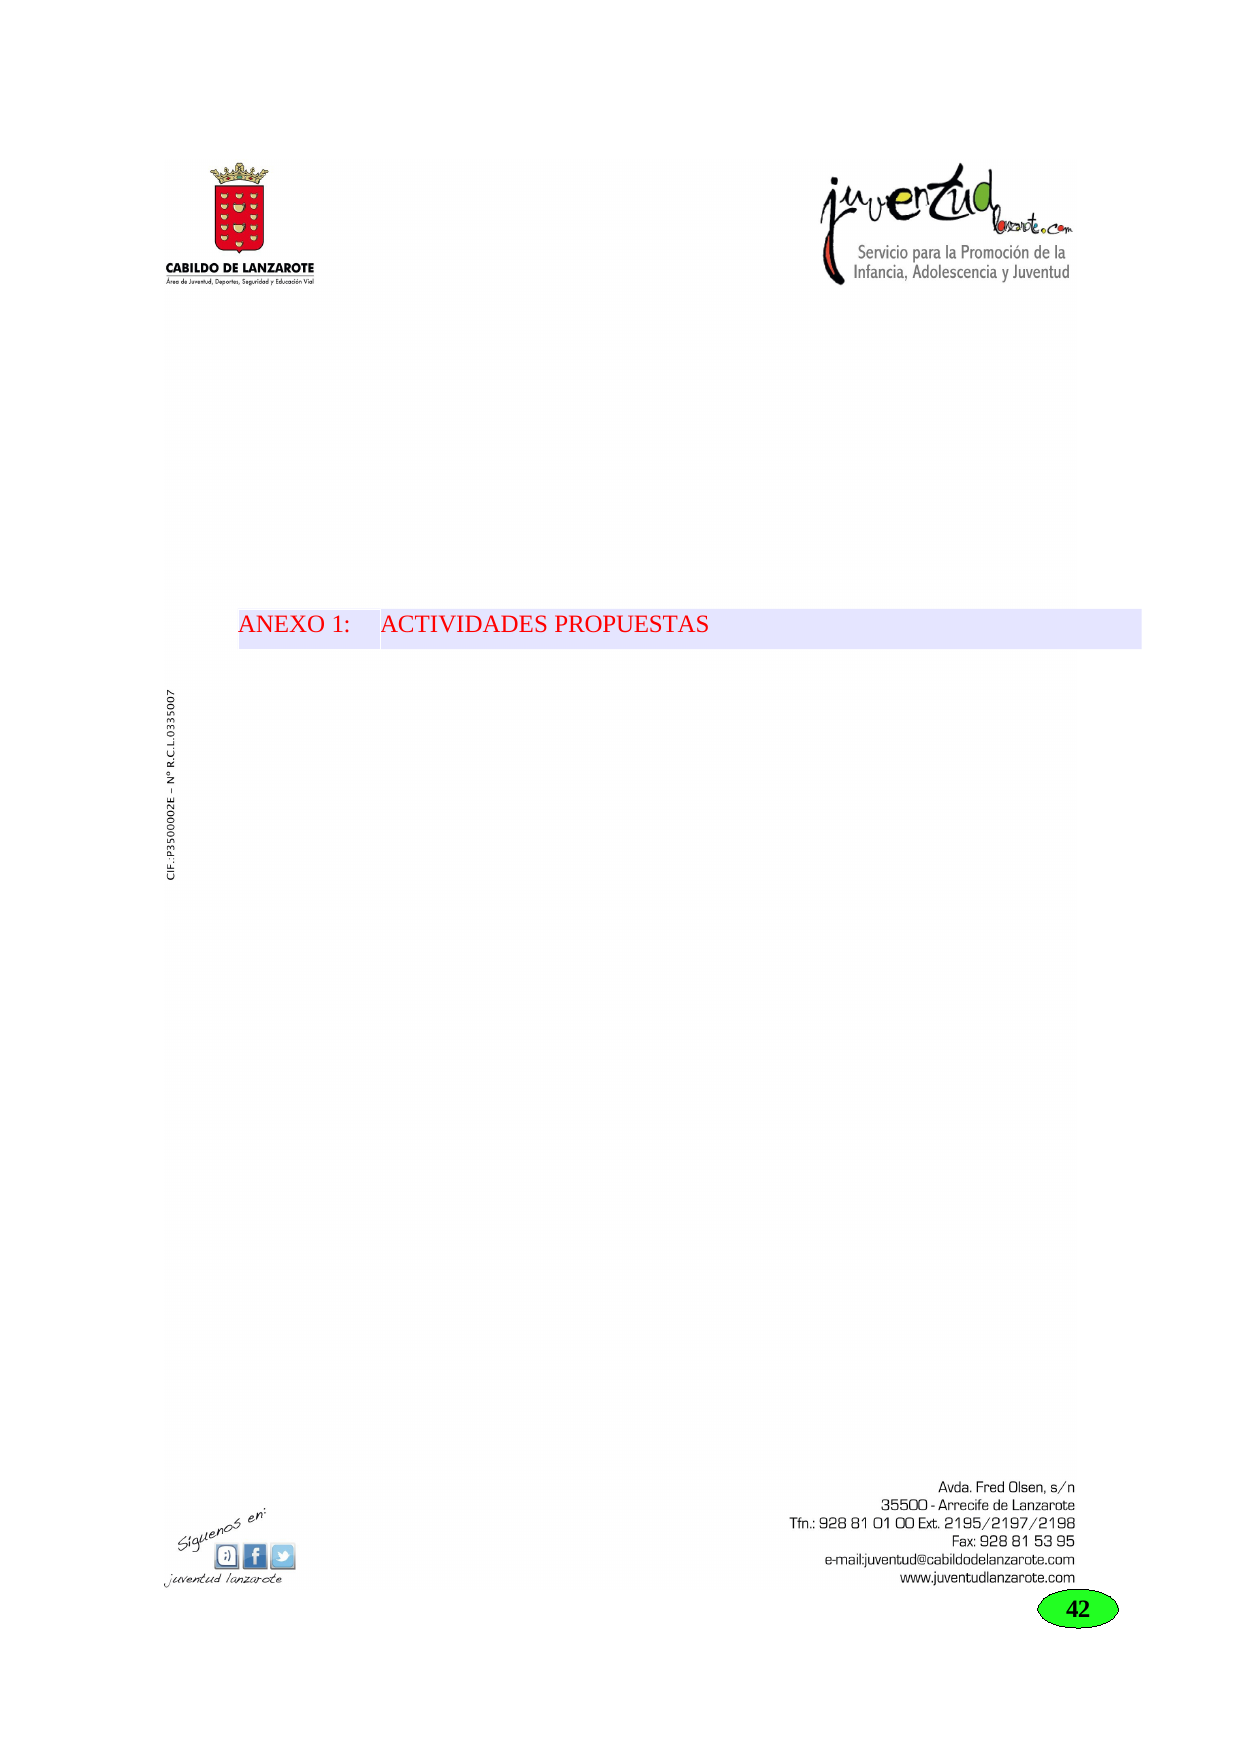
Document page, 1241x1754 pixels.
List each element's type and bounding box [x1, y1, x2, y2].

picture [163, 159, 1077, 1590]
